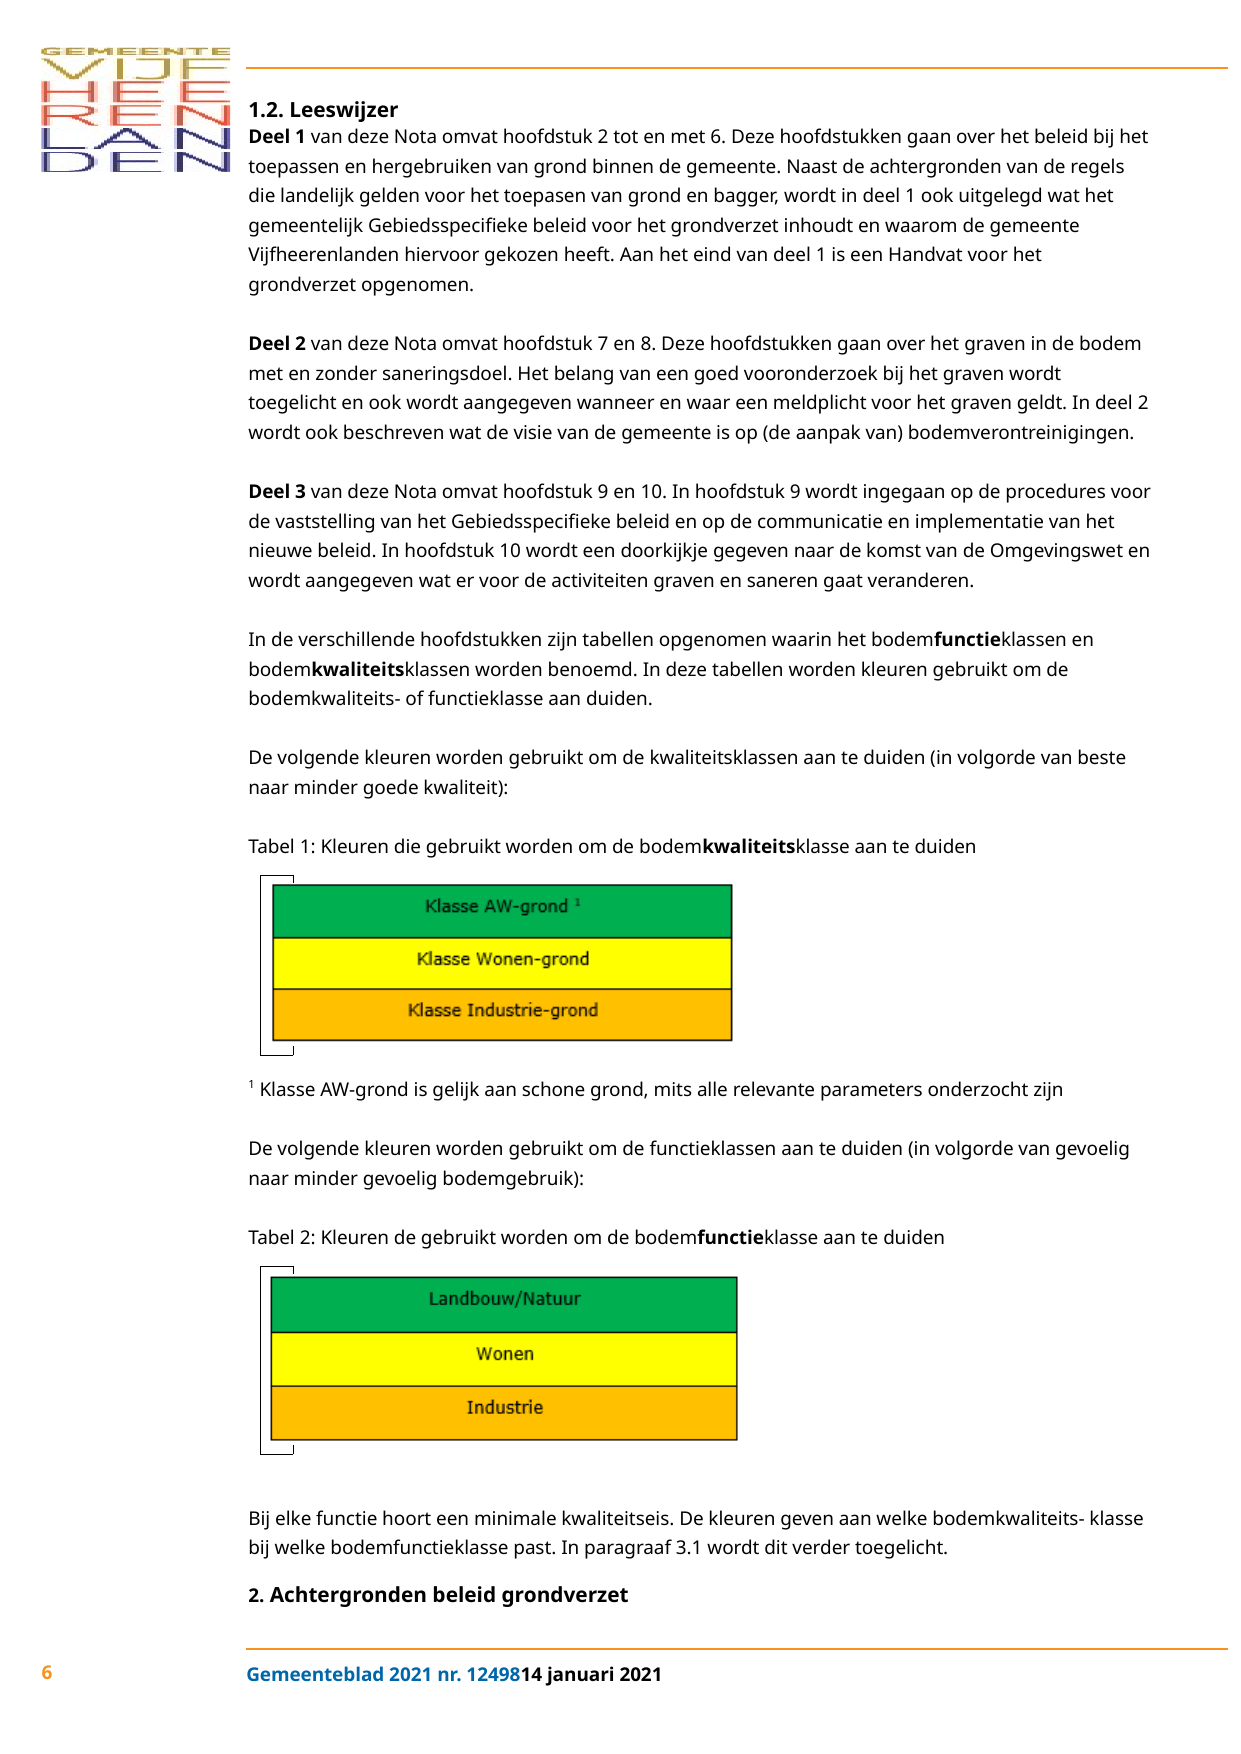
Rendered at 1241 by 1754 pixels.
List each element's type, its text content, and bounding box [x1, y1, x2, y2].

text In de verschillende hoofdstukken zijn tabellen opgenomen waarin het bodemfunctieklassen en bodemkwaliteitsklassen worden benoemd. In deze tabellen worden kleuren gebruikt om de bodemkwaliteits- of functieklasse aan duiden. [248, 626, 1152, 711]
picture [268, 883, 742, 1046]
text 2. Achtergronden beleid grondverzet [248, 1580, 1152, 1608]
text Deel 3 van deze Nota omvat hoofdstuk 9 en 10. In hoofdstuk 9 wordt ingegaan op de procedures voor de vaststelling van het Gebiedsspecifieke beleid en op de communicatie en implementatie van het nieuwe beleid. In hoofdstuk 10 wordt een doorkijkje gegeven naar de komst van de Omgevingswet en wordt aangegeven wat er voor de activiteiten graven en saneren gaat veranderen. [248, 478, 1152, 593]
text De volgende kleuren worden gebruikt om de kwaliteitsklassen aan te duiden (in volgorde van beste naar minder goede kwaliteit): [248, 744, 1152, 800]
text De volgende kleuren worden gebruikt om de functieklassen aan te duiden (in volgorde van gevoelig naar minder gevoelig bodemgebruik): [248, 1136, 1152, 1191]
text Deel 2 van deze Nota omvat hoofdstuk 7 en 8. Deze hoofdstukken gaan over het graven in de bodem met en zonder saneringsdoel. Het belang van een goed vooronderzoek bij het graven wordt toegelicht en ook wordt aangegeven wanneer en waar een meldplicht voor het graven geldt. In deel 2 wordt ook beschreven wat de visie van de gemeente is op (de aanpak van) bodemverontreinigingen. [248, 330, 1152, 445]
text Tabel 2: Kleuren de gebruikt worden om de bodemfunctieklasse aan te duiden [248, 1224, 1152, 1250]
picture [41, 47, 231, 172]
text 1.2. Leeswijzer [248, 95, 1152, 123]
picture [268, 1274, 742, 1445]
text Deel 1 van deze Nota omvat hoofdstuk 2 tot en met 6. Deze hoofdstukken gaan over het beleid bij het toepassen en hergebruiken van grond binnen de gemeente. Naast de achtergronden van de regels die landelijk gelden voor het toepasen van grond en bagger, wordt in deel 1 ook uitgelegd wat het gemeentelijk Gebiedsspecifieke beleid voor het grondverzet inhoudt en waarom de gemeente Vijfheerenlanden hiervoor gekozen heeft. Aan het eind van deel 1 is een Handvat voor het grondverzet opgenomen. [248, 123, 1152, 297]
text Bij elke functie hoort een minimale kwaliteitseis. De kleuren geven aan welke bodemkwaliteits- klasse bij welke bodemfunctieklasse past. In paragraaf 3.1 wordt dit verder toegelicht. [248, 1505, 1152, 1560]
text Tabel 1: Kleuren die gebruikt worden om de bodemkwaliteitsklasse aan te duiden [248, 833, 1152, 859]
text 1 Klasse AW-grond is gelijk aan schone grond, mits alle relevante parameters onderzocht zijn [248, 1076, 1152, 1102]
